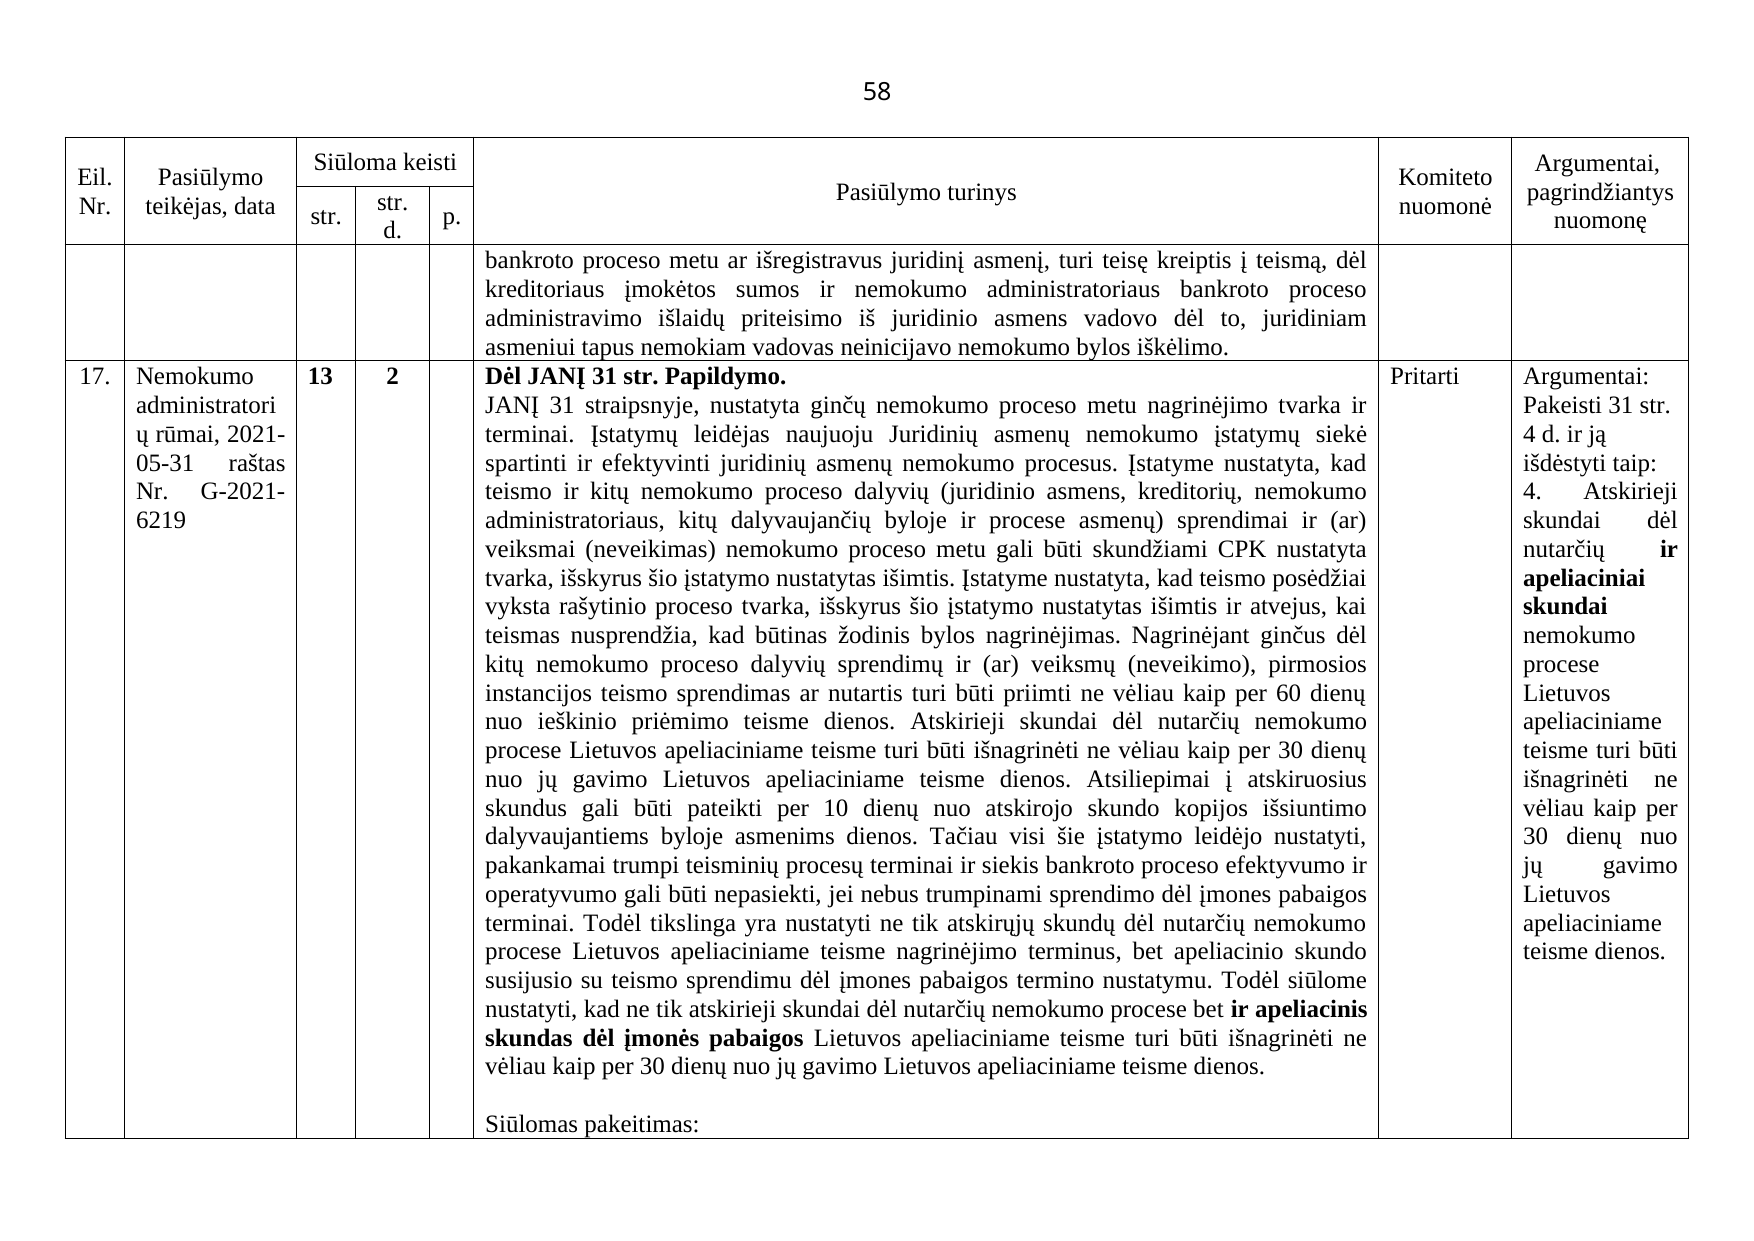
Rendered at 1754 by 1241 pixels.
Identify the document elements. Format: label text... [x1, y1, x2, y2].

table_cell [125, 245, 296, 360]
table_cell str. [297, 187, 355, 244]
table_cell Nemokumo administratorių rūmai, 2021-05-31 raštas Nr. G-2021-6219 [125, 361, 296, 1138]
table_header Komiteto nuomonė [1379, 138, 1511, 244]
table_header Pasiūlymo turinys [474, 138, 1378, 244]
table_cell [356, 245, 429, 360]
table_cell 2 [356, 361, 429, 1138]
table_cell bankroto proceso metu ar išregistravus juridinį asmenį, turi teisę kreiptis į teismą, dėl kreditoriaus įmokėtos sumos ir nemokumo administratoriaus bankroto proceso administravimo išlaidų priteisimo iš juridinio asmens vadovo dėl to, juridiniam asmeniui tapus nemokiam vadovas neinicijavo nemokumo bylos iškėlimo. [474, 245, 1378, 360]
table_cell Dėl JANĮ 31 str. Papildymo. JANĮ 31 straipsnyje, nustatyta ginčų nemokumo proceso metu nagrinėjimo tvarka ir terminai. Įstatymų leidėjas naujuoju Juridinių asmenų nemokumo įstatymų siekė spartinti ir efektyvinti juridinių asmenų nemokumo procesus. Įstatyme nustatyta, kad teismo ir kitų nemokumo proceso dalyvių (juridinio asmens, kreditorių, nemokumo administratoriaus, kitų dalyvaujančių byloje ir procese asmenų) sprendimai ir (ar) veiksmai (neveikimas) nemokumo proceso metu gali būti skundžiami CPK nustatyta tvarka, išskyrus šio įstatymo nustatytas išimtis. Įstatyme nustatyta, kad teismo posėdžiai vyksta rašytinio proceso tvarka, išskyrus šio įstatymo nustatytas išimtis ir atvejus, kai teismas nusprendžia, kad būtinas žodinis bylos nagrinėjimas. Nagrinėjant ginčus dėl kitų nemokumo proceso dalyvių sprendimų ir (ar) veiksmų (neveikimo), pirmosios instancijos teismo sprendimas ar nutartis turi būti priimti ne vėliau kaip per 60 dienų nuo ieškinio priėmimo teisme dienos. Atskirieji skundai dėl nutarčių nemokumo procese Lietuvos apeliaciniame teisme turi būti išnagrinėti ne vėliau kaip per 30 dienų nuo jų gavimo Lietuvos apeliaciniame teisme dienos. Atsiliepimai į atskiruosius skundus gali būti pateikti per 10 dienų nuo atskirojo skundo kopijos išsiuntimo dalyvaujantiems byloje asmenims dienos. Tačiau visi šie įstatymo leidėjo nustatyti, pakankamai trumpi teisminių procesų terminai ir siekis bankroto proceso efektyvumo ir operatyvumo gali būti nepasiekti, jei nebus trumpinami sprendimo dėl įmones pabaigos terminai. Todėl tikslinga yra nustatyti ne tik atskirųjų skundų dėl nutarčių nemokumo procese Lietuvos apeliaciniame teisme nagrinėjimo terminus, bet apeliacinio skundo susijusio su teismo sprendimu dėl įmones pabaigos termino nustatymu. Todėl siūlome nustatyti, kad ne tik atskirieji skundai dėl nutarčių nemokumo procese bet ir apeliacinis skundas dėl įmonės pabaigos Lietuvos apeliaciniame teisme turi būti išnagrinėti ne vėliau kaip per 30 dienų nuo jų gavimo Lietuvos apeliaciniame teisme dienos. Siūlomas pakeitimas: [474, 361, 1378, 1138]
table_cell 17. [66, 361, 124, 1138]
table_header Pasiūlymo teikėjas, data [125, 138, 296, 244]
table_cell [1512, 245, 1688, 360]
table_cell str. d. [356, 187, 429, 244]
table_cell [1379, 245, 1511, 360]
table_header Argumentai, pagrindžiantys nuomonę [1512, 138, 1688, 244]
table_cell 13 [297, 361, 355, 1138]
table_cell [66, 245, 124, 360]
table_cell Pritarti [1379, 361, 1511, 1138]
table_cell p. [430, 187, 473, 244]
table_cell Argumentai: Pakeisti 31 str. 4 d. ir ją išdėstyti taip: 4. Atskirieji skundai dėl nutarčių ir apeliaciniai skundai nemokumo procese Lietuvos apeliaciniame teisme turi būti išnagrinėti ne vėliau kaip per 30 dienų nuo jų gavimo Lietuvos apeliaciniame teisme dienos. [1512, 361, 1688, 1138]
table_header Siūloma keisti [297, 138, 473, 186]
table_header Eil. Nr. [66, 138, 124, 244]
table_cell [430, 361, 473, 1138]
table_cell [297, 245, 355, 360]
table_cell [430, 245, 473, 360]
